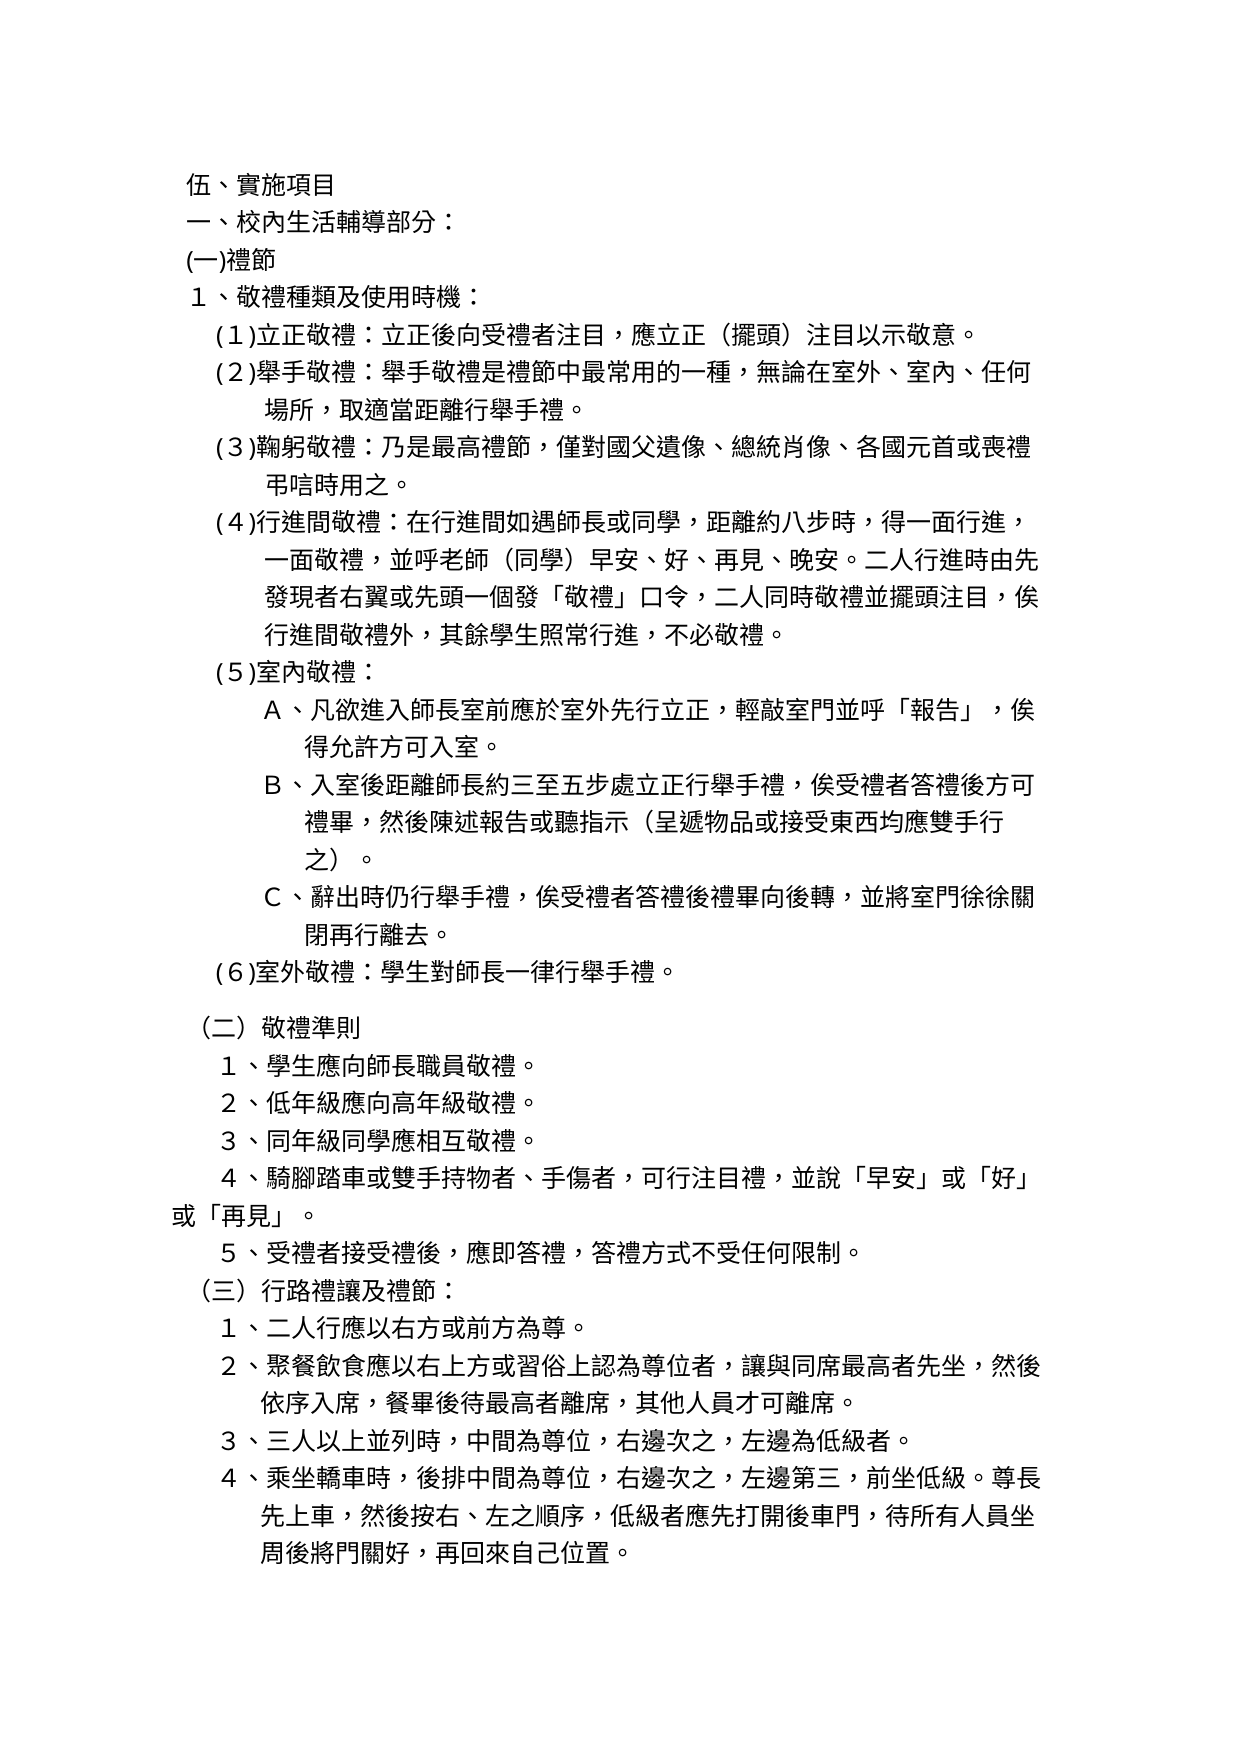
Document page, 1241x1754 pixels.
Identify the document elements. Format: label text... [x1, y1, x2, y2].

text 伍、實施項目 [112, 164, 1054, 202]
text Ｂ、入室後距離師長約三至五步處立正行舉手禮，俟受禮者答禮後方可禮畢，然後陳述報告或聽指示（呈遞物品或接受東西均應雙手行之）。 [260, 764, 1054, 877]
text （二）敬禮準則 [112, 1008, 1054, 1046]
text ４、騎腳踏車或雙手持物者、手傷者，可行注目禮，並說「早安」或「好」或「再見」。 [171, 1158, 1054, 1233]
text １、學生應向師長職員敬禮。 [112, 1046, 1054, 1083]
text (６)室外敬禮：學生對師長一律行舉手禮。 [112, 952, 1054, 989]
text １、敬禮種類及使用時機： [112, 277, 1054, 314]
text ３、三人以上並列時，中間為尊位，右邊次之，左邊為低級者。 [216, 1421, 1054, 1458]
text ２、低年級應向高年級敬禮。 [112, 1083, 1054, 1121]
text ４、乘坐轎車時，後排中間為尊位，右邊次之，左邊第三，前坐低級。尊長先上車，然後按右、左之順序，低級者應先打開後車門，待所有人員坐周後將門關好，再回來自己位置。 [216, 1458, 1054, 1571]
text １、二人行應以右方或前方為尊。 [216, 1308, 1054, 1346]
text (一)禮節 [112, 239, 1054, 277]
text ３、同年級同學應相互敬禮。 [112, 1121, 1054, 1158]
text Ｃ、辭出時仍行舉手禮，俟受禮者答禮後禮畢向後轉，並將室門徐徐關閉再行離去。 [260, 877, 1054, 952]
text (３)鞠躬敬禮：乃是最高禮節，僅對國父遺像、總統肖像、各國元首或喪禮弔唁時用之。 [216, 427, 1054, 502]
text ２、聚餐飲食應以右上方或習俗上認為尊位者，讓與同席最高者先坐，然後依序入席，餐畢後待最高者離席，其他人員才可離席。 [216, 1346, 1054, 1421]
text (１)立正敬禮：立正後向受禮者注目，應立正（擺頭）注目以示敬意。 [216, 314, 1054, 352]
text （三）行路禮讓及禮節： [112, 1271, 1054, 1308]
text (２)舉手敬禮：舉手敬禮是禮節中最常用的一種，無論在室外、室內、任何場所，取適當距離行舉手禮。 [216, 352, 1054, 427]
text (５)室內敬禮： [216, 652, 1054, 689]
text Ａ、凡欲進入師長室前應於室外先行立正，輕敲室門並呼「報告」，俟得允許方可入室。 [260, 689, 1054, 764]
text 一、校內生活輔導部分： [112, 202, 1054, 239]
text ５、受禮者接受禮後，應即答禮，答禮方式不受任何限制。 [112, 1233, 1054, 1271]
text (４)行進間敬禮：在行進間如遇師長或同學，距離約八步時，得一面行進，一面敬禮，並呼老師（同學）早安、好、再見、晚安。二人行進時由先發現者右翼或先頭一個發「敬禮」口令，二人同時敬禮並擺頭注目，俟行進間敬禮外，其餘學生照常行進，不必敬禮。 [216, 502, 1054, 652]
